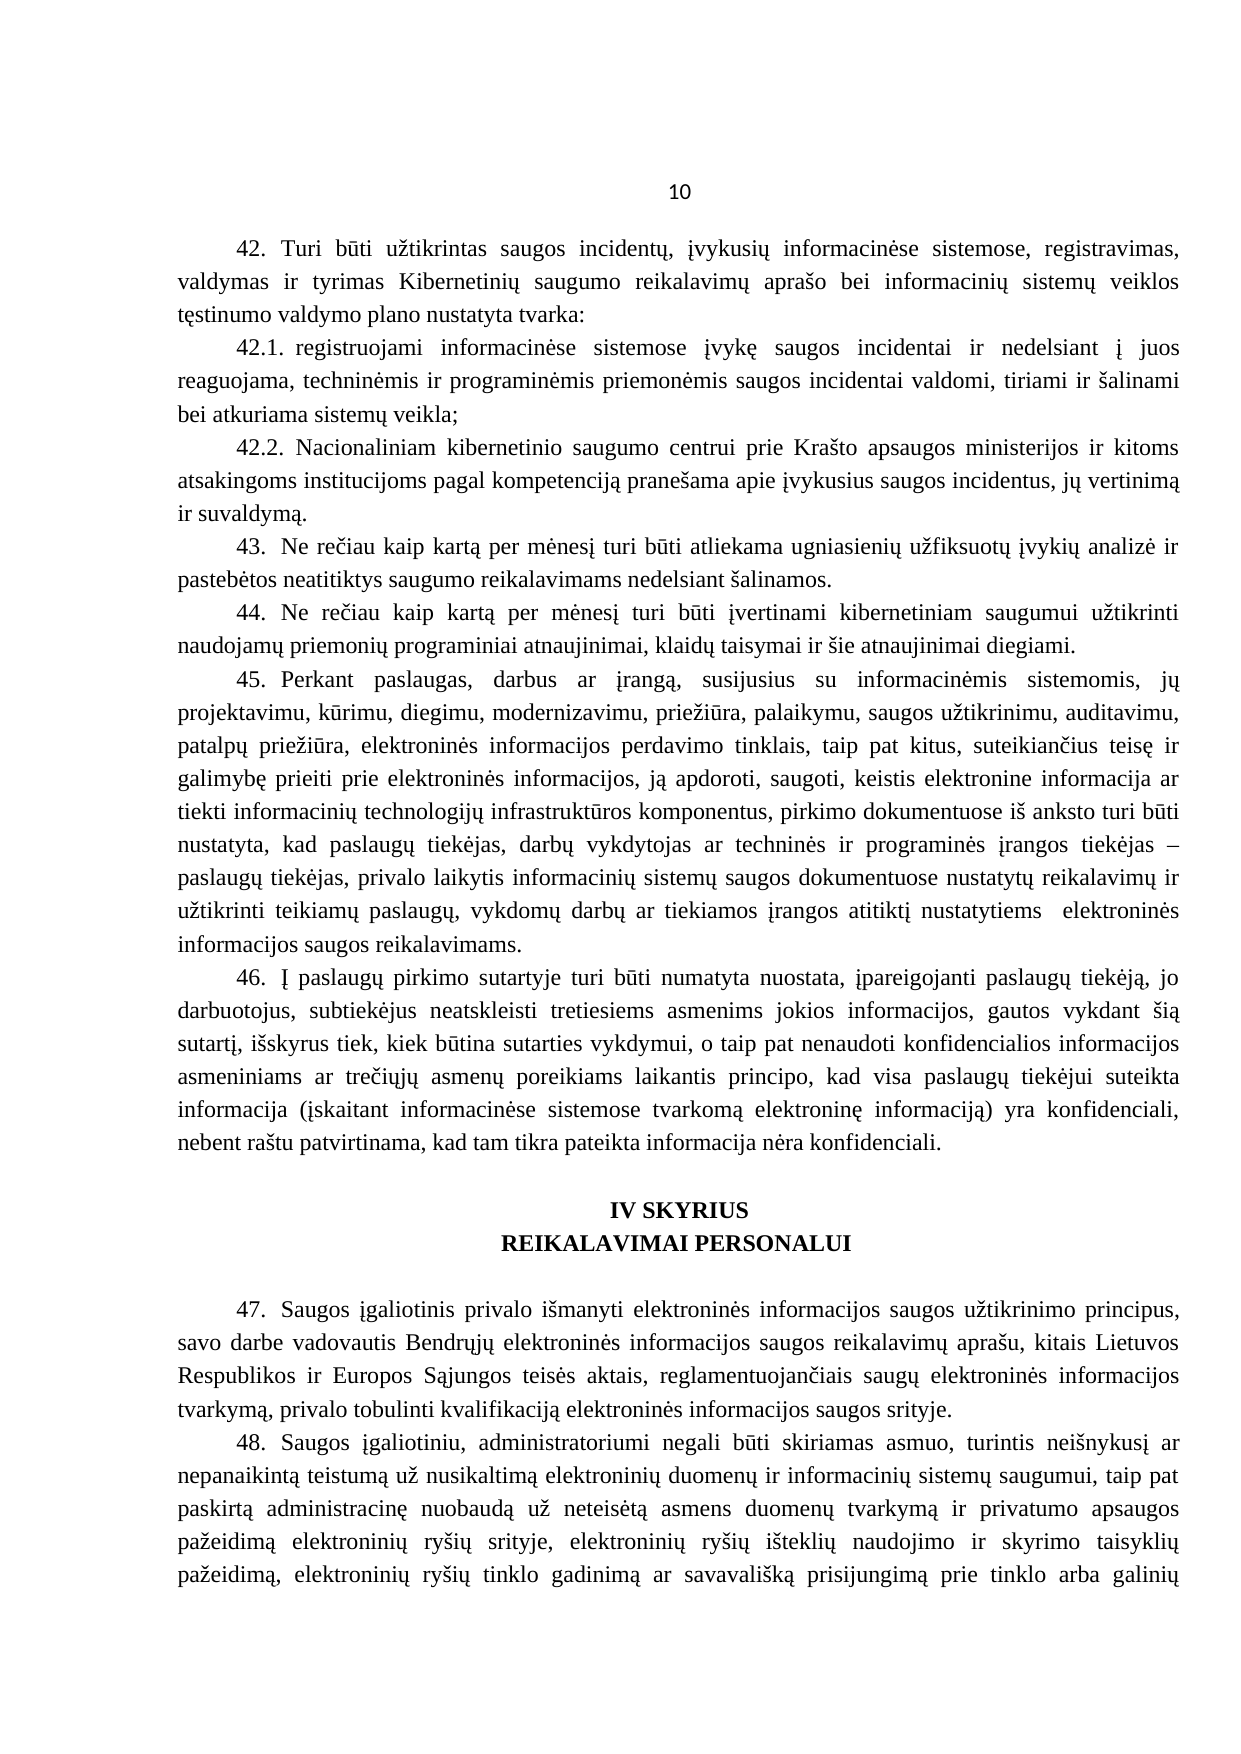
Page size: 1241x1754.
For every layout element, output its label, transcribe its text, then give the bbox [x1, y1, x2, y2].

text REIKALAVIMAI PERSONALUI [177, 1229, 1181, 1257]
text 43. Ne rečiau kaip kartą per mėnesį turi būti atliekama ugniasienių užfiksuotų įvykių analizė ir pastebėtos neatitiktys saugumo reikalavimams nedelsiant šalinamos. [177, 532, 1181, 593]
text 47. Saugos įgaliotinis privalo išmanyti elektroninės informacijos saugos užtikrinimo principus, savo darbe vadovautis Bendrųjų elektroninės informacijos saugos reikalavimų aprašu, kitais Lietuvos Respublikos ir Europos Sąjungos teisės aktais, reglamentuojančiais saugų elektroninės informacijos tvarkymą, privalo tobulinti kvalifikaciją elektroninės informacijos saugos srityje. [177, 1295, 1181, 1422]
text 44. Ne rečiau kaip kartą per mėnesį turi būti įvertinami kibernetiniam saugumui užtikrinti naudojamų priemonių programiniai atnaujinimai, klaidų taisymai ir šie atnaujinimai diegiami. [177, 598, 1181, 659]
text 42.1. registruojami informacinėse sistemose įvykę saugos incidentai ir nedelsiant į juos reaguojama, techninėmis ir programinėmis priemonėmis saugos incidentai valdomi, tiriami ir šalinami bei atkuriama sistemų veikla; [177, 333, 1181, 427]
text 46. Į paslaugų pirkimo sutartyje turi būti numatyta nuostata, įpareigojanti paslaugų tiekėją, jo darbuotojus, subtiekėjus neatskleisti tretiesiems asmenims jokios informacijos, gautos vykdant šią sutartį, išskyrus tiek, kiek būtina sutarties vykdymui, o taip pat nenaudoti konfidencialios informacijos asmeniniams ar trečiųjų asmenų poreikiams laikantis principo, kad visa paslaugų tiekėjui suteikta informacija (įskaitant informacinėse sistemose tvarkomą elektroninę informaciją) yra konfidenciali, nebent raštu patvirtinama, kad tam tikra pateikta informacija nėra konfidenciali. [177, 963, 1181, 1156]
text 48. Saugos įgaliotiniu, administratoriumi negali būti skiriamas asmuo, turintis neišnykusį ar nepanaikintą teistumą už nusikaltimą elektroninių duomenų ir informacinių sistemų saugumui, taip pat paskirtą administracinę nuobaudą už neteisėtą asmens duomenų tvarkymą ir privatumo apsaugos pažeidimą elektroninių ryšių srityje, elektroninių ryšių išteklių naudojimo ir skyrimo taisyklių pažeidimą, elektroninių ryšių tinklo gadinimą ar savavališką prisijungimą prie tinklo arba galinių [177, 1428, 1181, 1588]
text 42.2. Nacionaliniam kibernetinio saugumo centrui prie Krašto apsaugos ministerijos ir kitoms atsakingoms institucijoms pagal kompetenciją pranešama apie įvykusius saugos incidentus, jų vertinimą ir suvaldymą. [177, 433, 1181, 527]
text 42. Turi būti užtikrintas saugos incidentų, įvykusių informacinėse sistemose, registravimas, valdymas ir tyrimas Kibernetinių saugumo reikalavimų aprašo bei informacinių sistemų veiklos tęstinumo valdymo plano nustatyta tvarka: [177, 234, 1181, 328]
text IV skyrius [177, 1196, 1181, 1223]
text 45. Perkant paslaugas, darbus ar įrangą, susijusius su informacinėmis sistemomis, jų projektavimu, kūrimu, diegimu, modernizavimu, priežiūra, palaikymu, saugos užtikrinimu, auditavimu, patalpų priežiūra, elektroninės informacijos perdavimo tinklais, taip pat kitus, suteikiančius teisę ir galimybę prieiti prie elektroninės informacijos, ją apdoroti, saugoti, keistis elektronine informacija ar tiekti informacinių technologijų infrastruktūros komponentus, pirkimo dokumentuose iš anksto turi būti nustatyta, kad paslaugų tiekėjas, darbų vykdytojas ar techninės ir programinės įrangos tiekėjas – paslaugų tiekėjas, privalo laikytis informacinių sistemų saugos dokumentuose nustatytų reikalavimų ir užtikrinti teikiamų paslaugų, vykdomų darbų ar tiekiamos įrangos atitiktį nustatytiems elektroninės informacijos saugos reikalavimams. [177, 664, 1181, 957]
